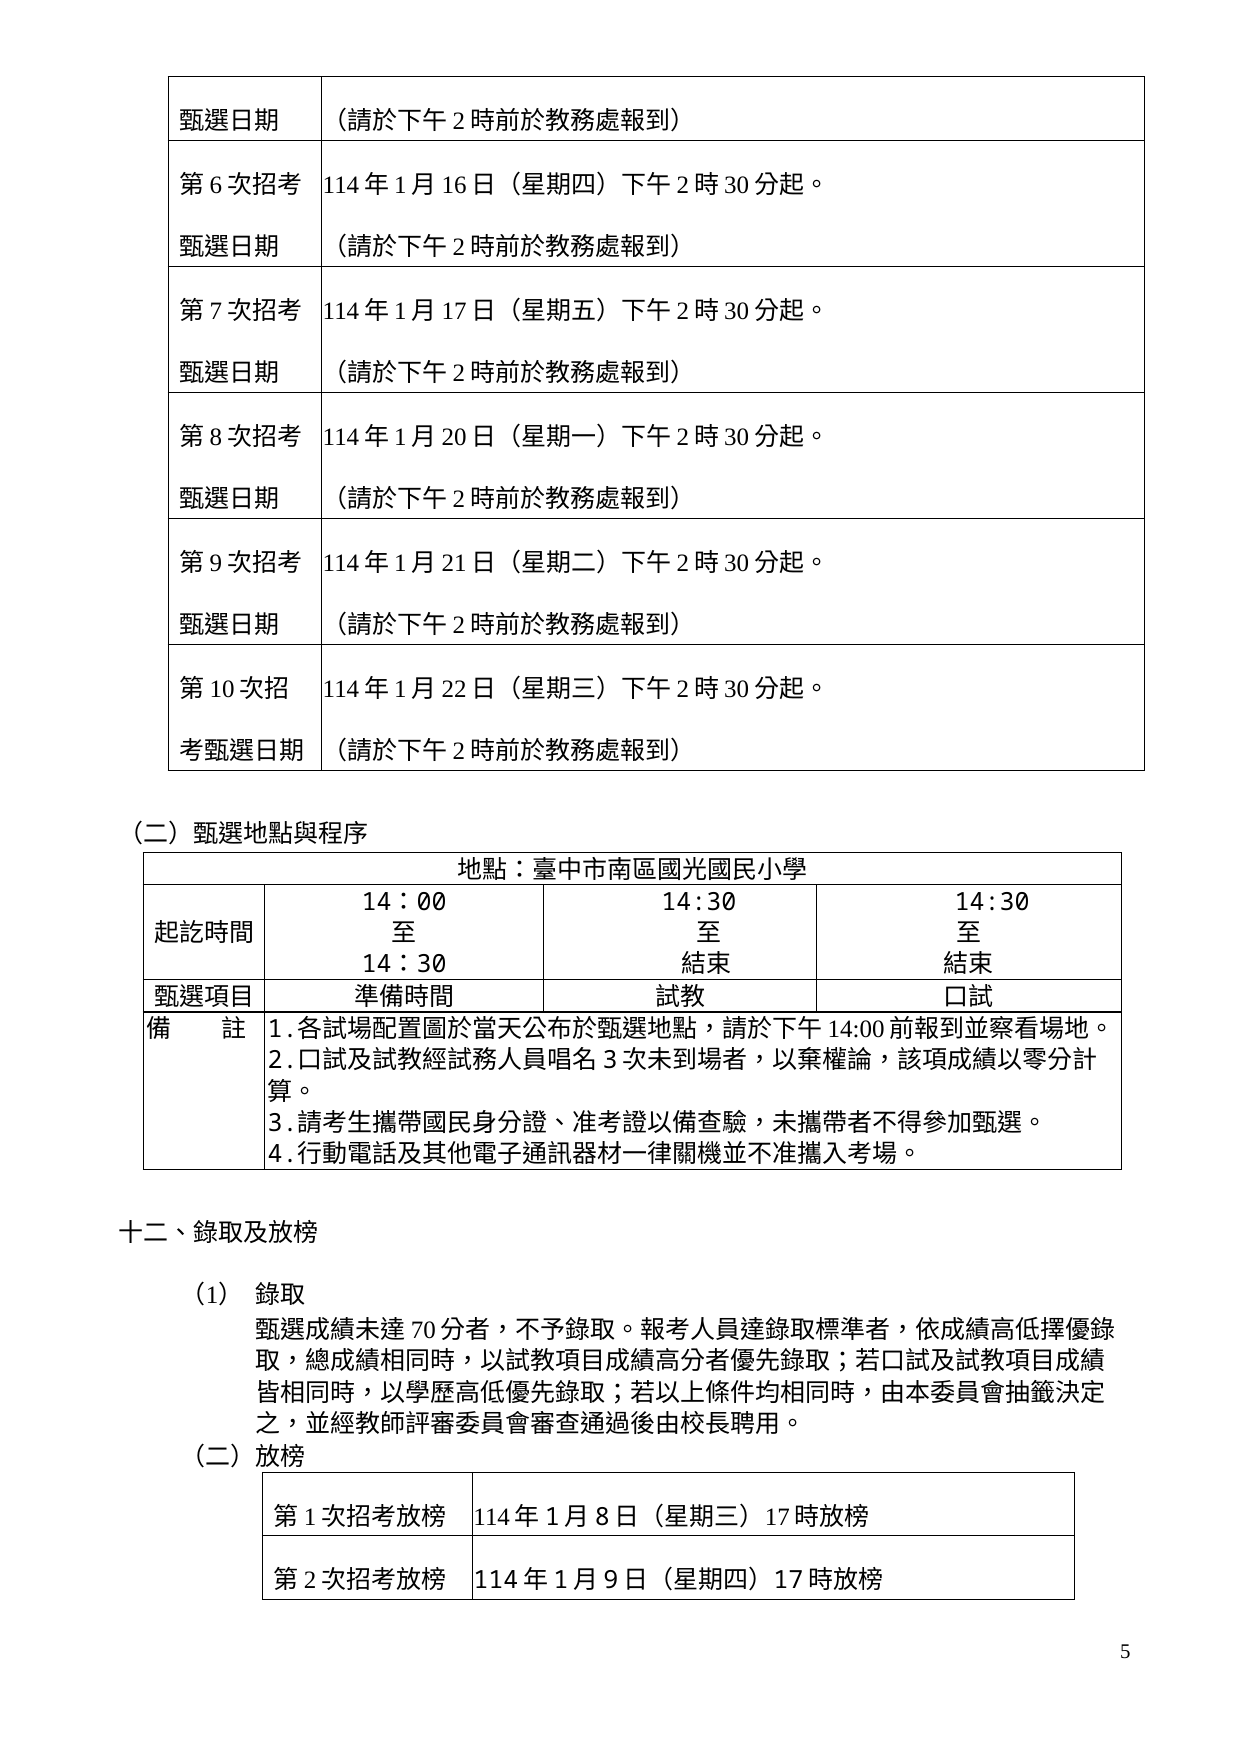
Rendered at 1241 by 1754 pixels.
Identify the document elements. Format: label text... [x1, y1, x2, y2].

table_cell 第8次招考甄選日期 [169, 393, 321, 518]
table_cell 1.各試場配置圖於當天公布於甄選地點，請於下午14:00前報到並察看場地。 2.口試及試教經試務人員唱名3次未到場者，以棄權論，該項成績以零分計算。 3.請考生攜帶國民身分證、准考證以備查驗，未攜帶者不得參加甄選。 4.行動電話及其他電子通訊器材一律關機並不准攜入考場。 [265, 1013, 1121, 1169]
table_cell 9：00 14:30 至 結束 [544, 885, 816, 979]
list 錄取 [181, 1251, 1122, 1313]
table_cell 甄選日期 [169, 77, 321, 139]
table_header 地點：臺中市南區國光國民小學 [144, 853, 1121, 884]
table_cell 14:30 至 結束 [817, 885, 1121, 979]
table_header 114年1月8日（星期三）17時放榜 [473, 1473, 1074, 1535]
table_cell 第10次招考甄選日期 [169, 645, 321, 770]
table_cell 甄選項目 [144, 980, 264, 1011]
table_cell 起訖時間 [144, 885, 264, 979]
text （二）放榜 [118, 1438, 1122, 1472]
table_cell 備 註 [144, 1013, 264, 1169]
table_cell （請於下午2時前於教務處報到） [322, 77, 1144, 139]
table_cell 口試 [817, 980, 1121, 1011]
table_cell 第6次招考甄選日期 [169, 141, 321, 266]
table_cell 114年1月16日（星期四）下午2時30分起。 （請於下午2時前於教務處報到） [322, 141, 1144, 266]
table_cell 114年1月22日（星期三）下午2時30分起。 （請於下午2時前於教務處報到） [322, 645, 1144, 770]
table_cell 114年1月17日（星期五）下午2時30分起。 （請於下午2時前於教務處報到） [322, 267, 1144, 392]
text （二）甄選地點與程序 [118, 789, 1122, 852]
table_cell 第7次招考甄選日期 [169, 267, 321, 392]
text 十二、錄取及放榜 [118, 1188, 1122, 1251]
table_cell 114年1月20日（星期一）下午2時30分起。 （請於下午2時前於教務處報到） [322, 393, 1144, 518]
table_cell 準備時間 [265, 980, 543, 1011]
table_cell 14：00 至 14：30 [265, 885, 543, 979]
table_cell 114年1月21日（星期二）下午2時30分起。 （請於下午2時前於教務處報到） [322, 519, 1144, 644]
table_cell 試教 [544, 980, 816, 1011]
table_cell 第2次招考放榜 [263, 1536, 472, 1599]
table_header 第1次招考放榜 [263, 1473, 472, 1535]
table_cell 114年1月9日（星期四）17時放榜 [473, 1536, 1074, 1599]
text 甄選成績未達70分者，不予錄取。報考人員達錄取標準者，依成績高低擇優錄取，總成績相同時，以試教項目成績高分者優先錄取；若口試及試教項目成績皆相同時，以學歷高低優先錄取；若以上條件均相同時，由本委員會抽籤決定之，並經教師評審委員會審查通過後由校長聘用。 [256, 1313, 1122, 1438]
table_cell 第9次招考甄選日期 [169, 519, 321, 644]
